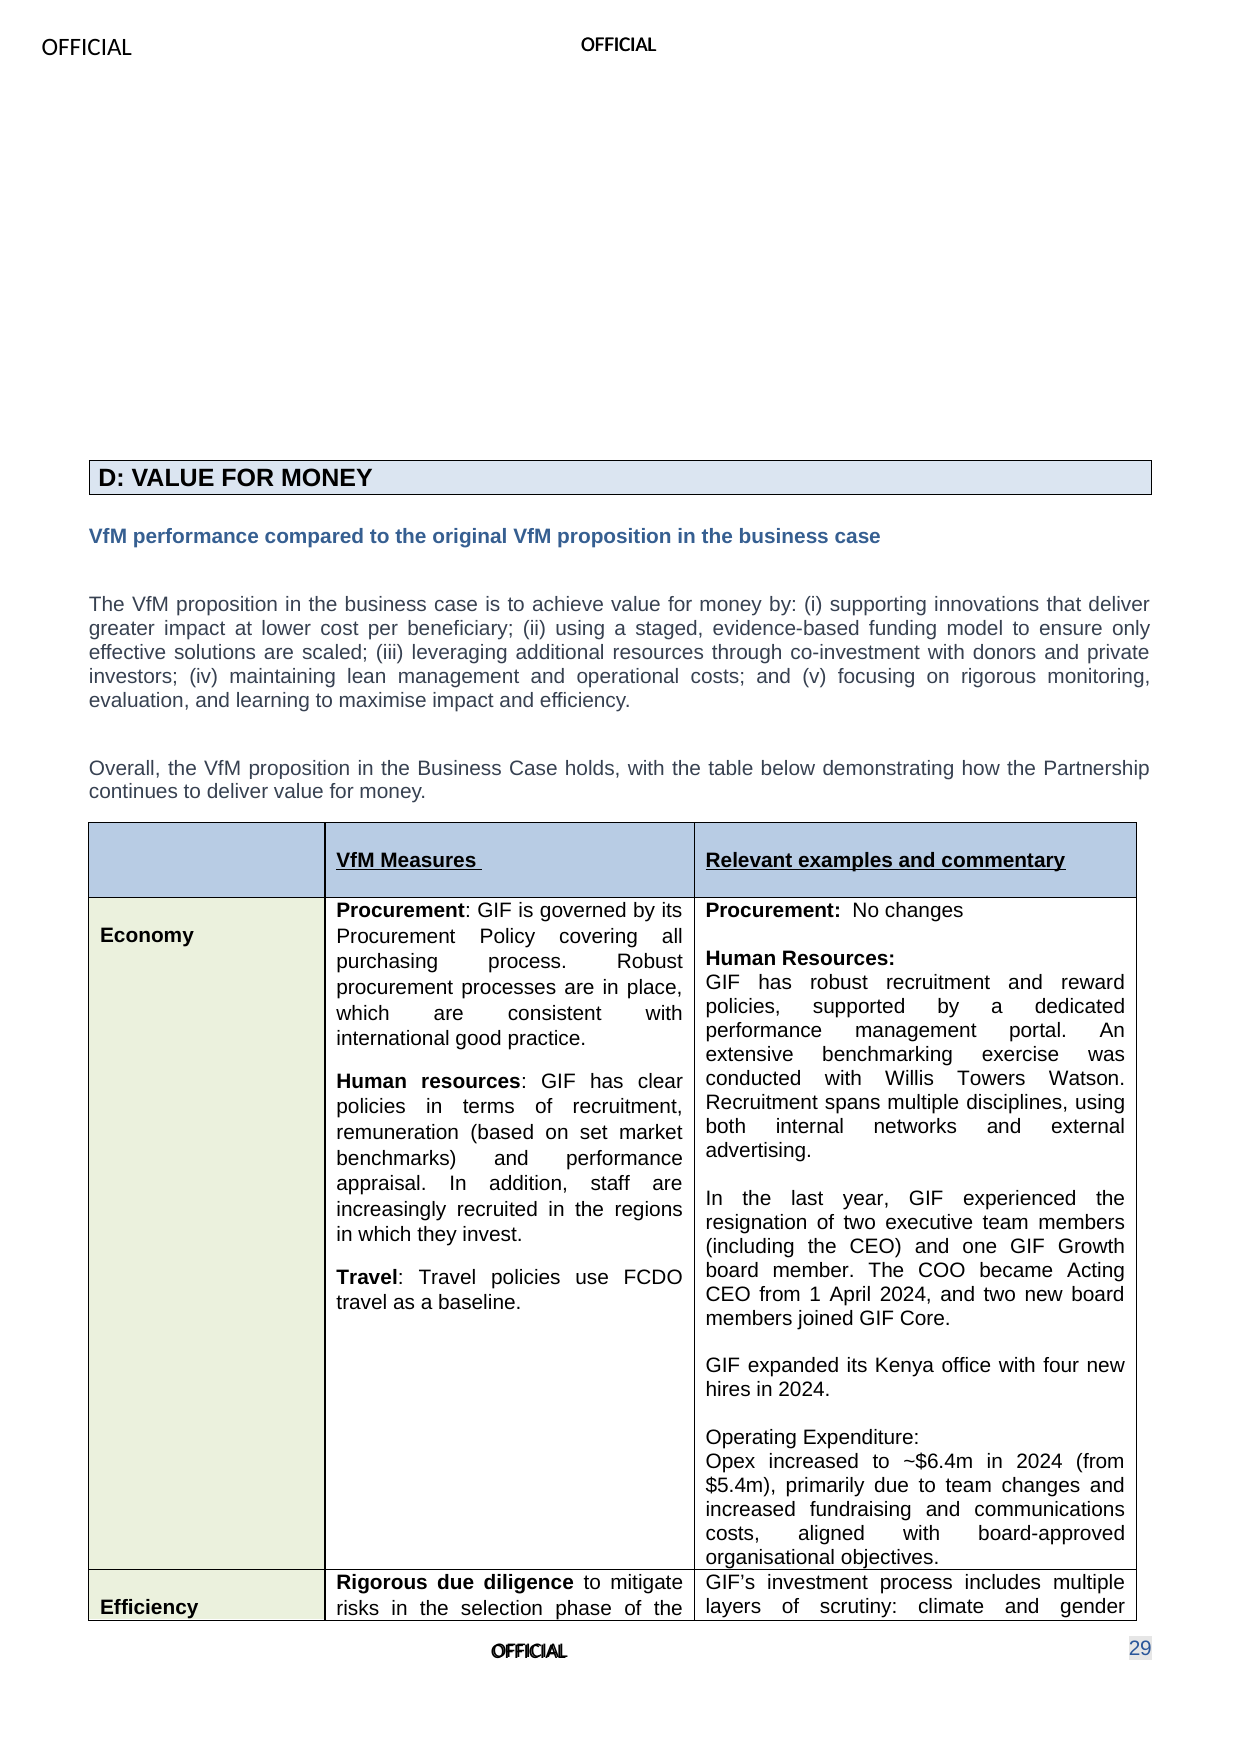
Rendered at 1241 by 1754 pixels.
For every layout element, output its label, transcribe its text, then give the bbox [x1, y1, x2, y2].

table_header VfM Measures [326, 823, 694, 897]
subtitle D: VALUE FOR MONEY [90, 461, 1151, 494]
table_header [89, 823, 324, 897]
table_cell GIF’s investment process includes multiple layers of scrutiny: climate and gender [695, 1570, 1136, 1619]
subtitle The VfM proposition in the business case is to achieve value for money by: (i) supporting innovations that deliver greater impact at lower cost per beneficiary; (ii) using a staged, evidence-based funding model to ensure only effective solutions are scaled; (iii) leveraging additional resources through co-investment with donors and private investors; (iv) maintaining lean management and operational costs; and (v) focusing on rigorous monitoring, evaluation, and learning to maximise impact and efficiency. [89, 592, 1152, 712]
table_cell Procurement: GIF is governed by its Procurement Policy covering all purchasing process. Robust procurement processes are in place, which are consistent with international good practice. Human resources: GIF has clear policies in terms of recruitment, remuneration (based on set market benchmarks) and performance appraisal. In addition, staff are increasingly recruited in the regions in which they invest. Travel: Travel policies use FCDO travel as a baseline. [326, 898, 694, 1569]
table_cell Rigorous due diligence to mitigate risks in the selection phase of the [326, 1570, 694, 1619]
subtitle Overall, the VfM proposition in the Business Case holds, with the table below demonstrating how the Partnership continues to deliver value for money. [89, 755, 1152, 803]
table_header Relevant examples and commentary [695, 823, 1136, 897]
table_cell Economy [89, 898, 324, 1569]
subtitle VfM performance compared to the original VfM proposition in the business case [89, 524, 1152, 548]
table_cell Efficiency [89, 1570, 324, 1619]
table_cell Procurement: No changes Human Resources: GIF has robust recruitment and reward policies, supported by a dedicated performance management portal. An extensive benchmarking exercise was conducted with Willis Towers Watson. Recruitment spans multiple disciplines, using both internal networks and external advertising. In the last year, GIF experienced the resignation of two executive team members (including the CEO) and one GIF Growth board member. The COO became Acting CEO from 1 April 2024, and two new board members joined GIF Core. GIF expanded its Kenya office with four new hires in 2024. Operating Expenditure: Opex increased to ~$6.4m in 2024 (from $5.4m), primarily due to team changes and increased fundraising and communications costs, aligned with board-approved organisational objectives. [695, 898, 1136, 1569]
